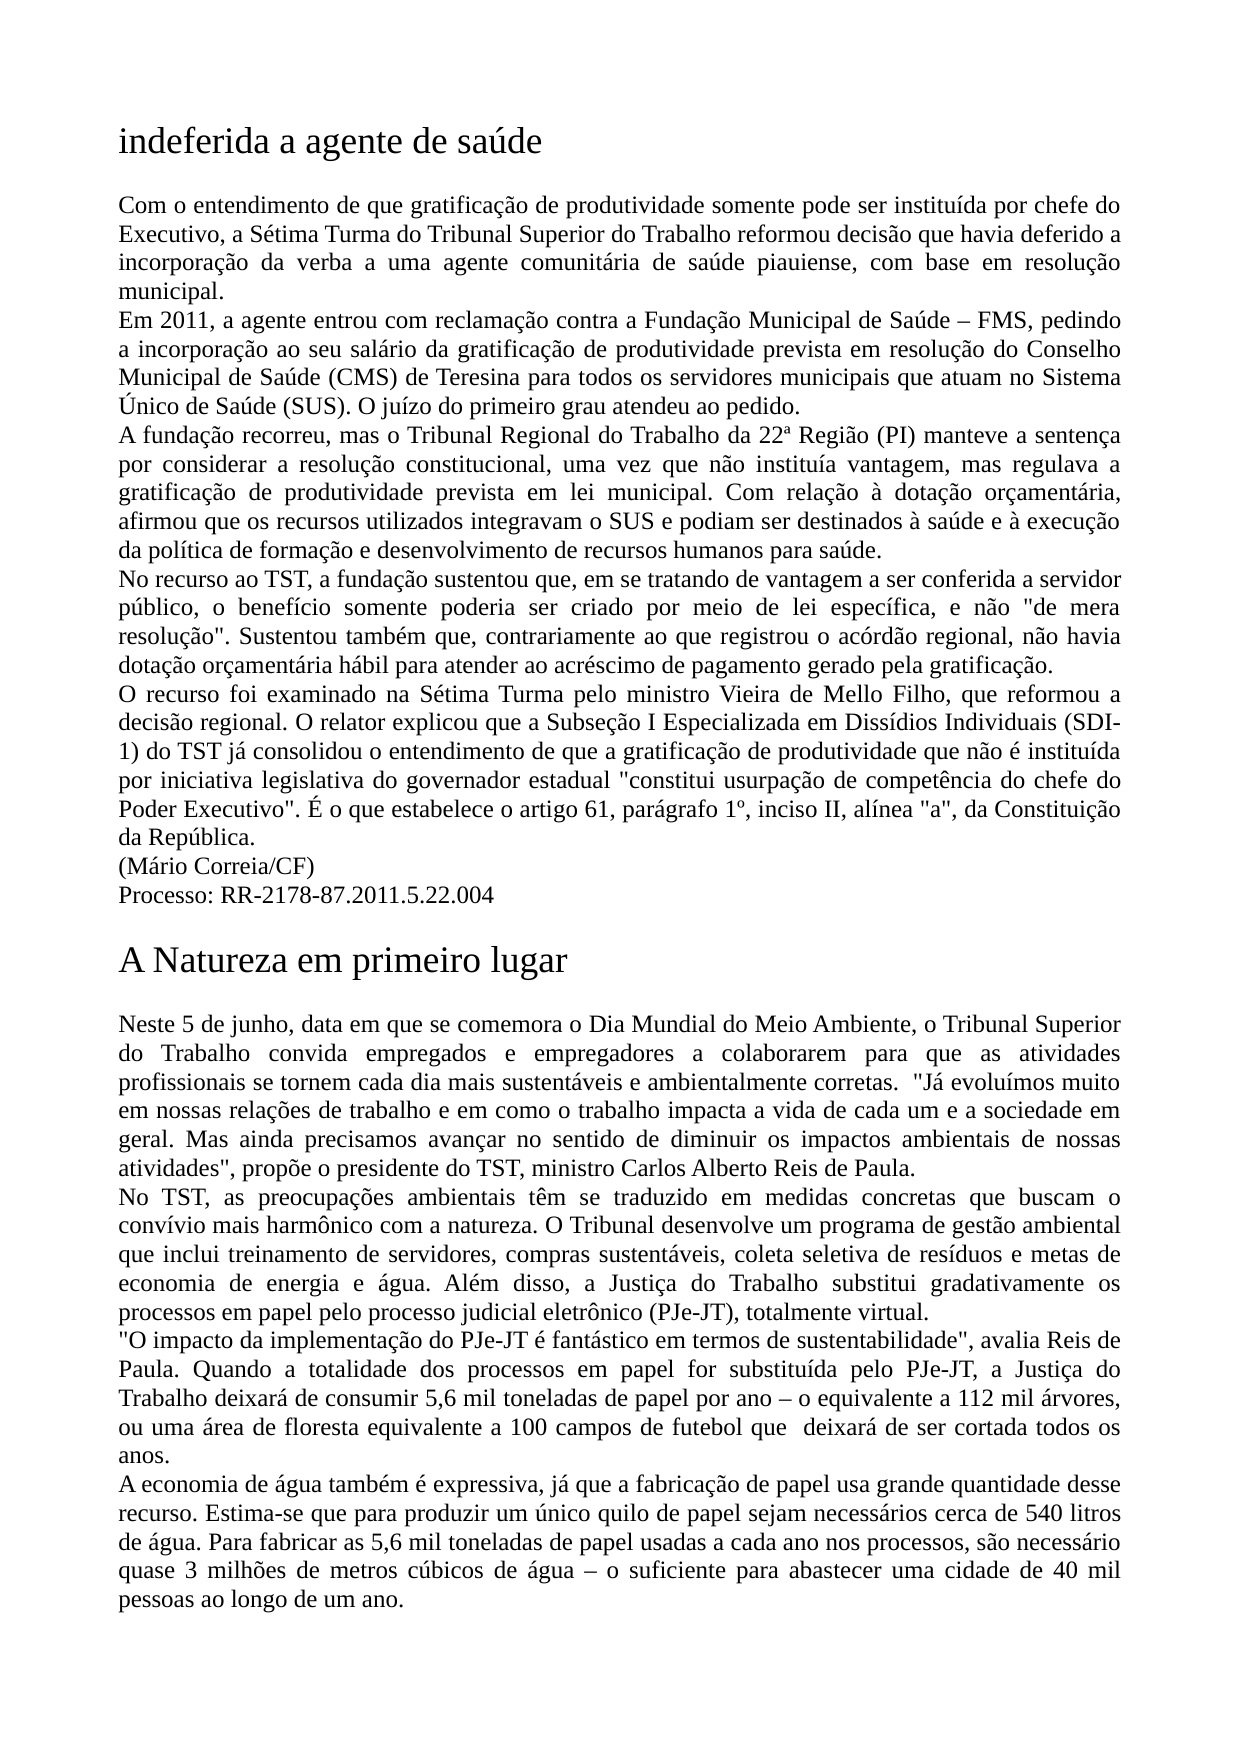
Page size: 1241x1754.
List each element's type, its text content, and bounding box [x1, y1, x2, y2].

text No recurso ao TST, a fundação sustentou que, em se tratando de vantagem a ser conferida a servidor público, o benefício somente poderia ser criado por meio de lei específica, e não "de mera resolução". Sustentou também que, contrariamente ao que registrou o acórdão regional, não havia dotação orçamentária hábil para atender ao acréscimo de pagamento gerado pela gratificação. [118, 564, 1122, 679]
text indeferida a agente de saúde [118, 118, 1122, 161]
text Neste 5 de junho, data em que se comemora o Dia Mundial do Meio Ambiente, o Tribunal Superior do Trabalho convida empregados e empregadores a colaborarem para que as atividades profissionais se tornem cada dia mais sustentáveis e ambientalmente corretas. "Já evoluímos muito em nossas relações de trabalho e em como o trabalho impacta a vida de cada um e a sociedade em geral. Mas ainda precisamos avançar no sentido de diminuir os impactos ambientais de nossas atividades", propõe o presidente do TST, ministro Carlos Alberto Reis de Paula. [118, 1009, 1122, 1182]
text Em 2011, a agente entrou com reclamação contra a Fundação Municipal de Saúde – FMS, pedindo a incorporação ao seu salário da gratificação de produtividade prevista em resolução do Conselho Municipal de Saúde (CMS) de Teresina para todos os servidores municipais que atuam no Sistema Único de Saúde (SUS). O juízo do primeiro grau atendeu ao pedido. [118, 305, 1122, 420]
text A Natureza em primeiro lugar [118, 937, 1122, 981]
text No TST, as preocupações ambientais têm se traduzido em medidas concretas que buscam o convívio mais harmônico com a natureza. O Tribunal desenvolve um programa de gestão ambiental que inclui treinamento de servidores, compras sustentáveis, coleta seletiva de resíduos e metas de economia de energia e água. Além disso, a Justiça do Trabalho substitui gradativamente os processos em papel pelo processo judicial eletrônico (PJe-JT), totalmente virtual. [118, 1182, 1122, 1326]
text O recurso foi examinado na Sétima Turma pelo ministro Vieira de Mello Filho, que reformou a decisão regional. O relator explicou que a Subseção I Especializada em Dissídios Individuais (SDI-1) do TST já consolidou o entendimento de que a gratificação de produtividade que não é instituída por iniciativa legislativa do governador estadual "constitui usurpação de competência do chefe do Poder Executivo". É o que estabelece o artigo 61, parágrafo 1º, inciso II, alínea "a", da Constituição da República. [118, 679, 1122, 851]
text (Mário Correia/CF) [118, 851, 1122, 880]
text A fundação recorreu, mas o Tribunal Regional do Trabalho da 22ª Região (PI) manteve a sentença por considerar a resolução constitucional, uma vez que não instituía vantagem, mas regulava a gratificação de produtividade prevista em lei municipal. Com relação à dotação orçamentária, afirmou que os recursos utilizados integravam o SUS e podiam ser destinados à saúde e à execução da política de formação e desenvolvimento de recursos humanos para saúde. [118, 420, 1122, 564]
text A economia de água também é expressiva, já que a fabricação de papel usa grande quantidade desse recurso. Estima-se que para produzir um único quilo de papel sejam necessários cerca de 540 litros de água. Para fabricar as 5,6 mil toneladas de papel usadas a cada ano nos processos, são necessário quase 3 milhões de metros cúbicos de água – o suficiente para abastecer uma cidade de 40 mil pessoas ao longo de um ano. [118, 1469, 1122, 1613]
text Com o entendimento de que gratificação de produtividade somente pode ser instituída por chefe do Executivo, a Sétima Turma do Tribunal Superior do Trabalho reformou decisão que havia deferido a incorporação da verba a uma agente comunitária de saúde piauiense, com base em resolução municipal. [118, 190, 1122, 305]
text "O impacto da implementação do PJe-JT é fantástico em termos de sustentabilidade", avalia Reis de Paula. Quando a totalidade dos processos em papel for substituída pelo PJe-JT, a Justiça do Trabalho deixará de consumir 5,6 mil toneladas de papel por ano – o equivalente a 112 mil árvores, ou uma área de floresta equivalente a 100 campos de futebol que deixará de ser cortada todos os anos. [118, 1326, 1122, 1469]
text Processo: RR-2178-87.2011.5.22.004 [118, 880, 1122, 909]
